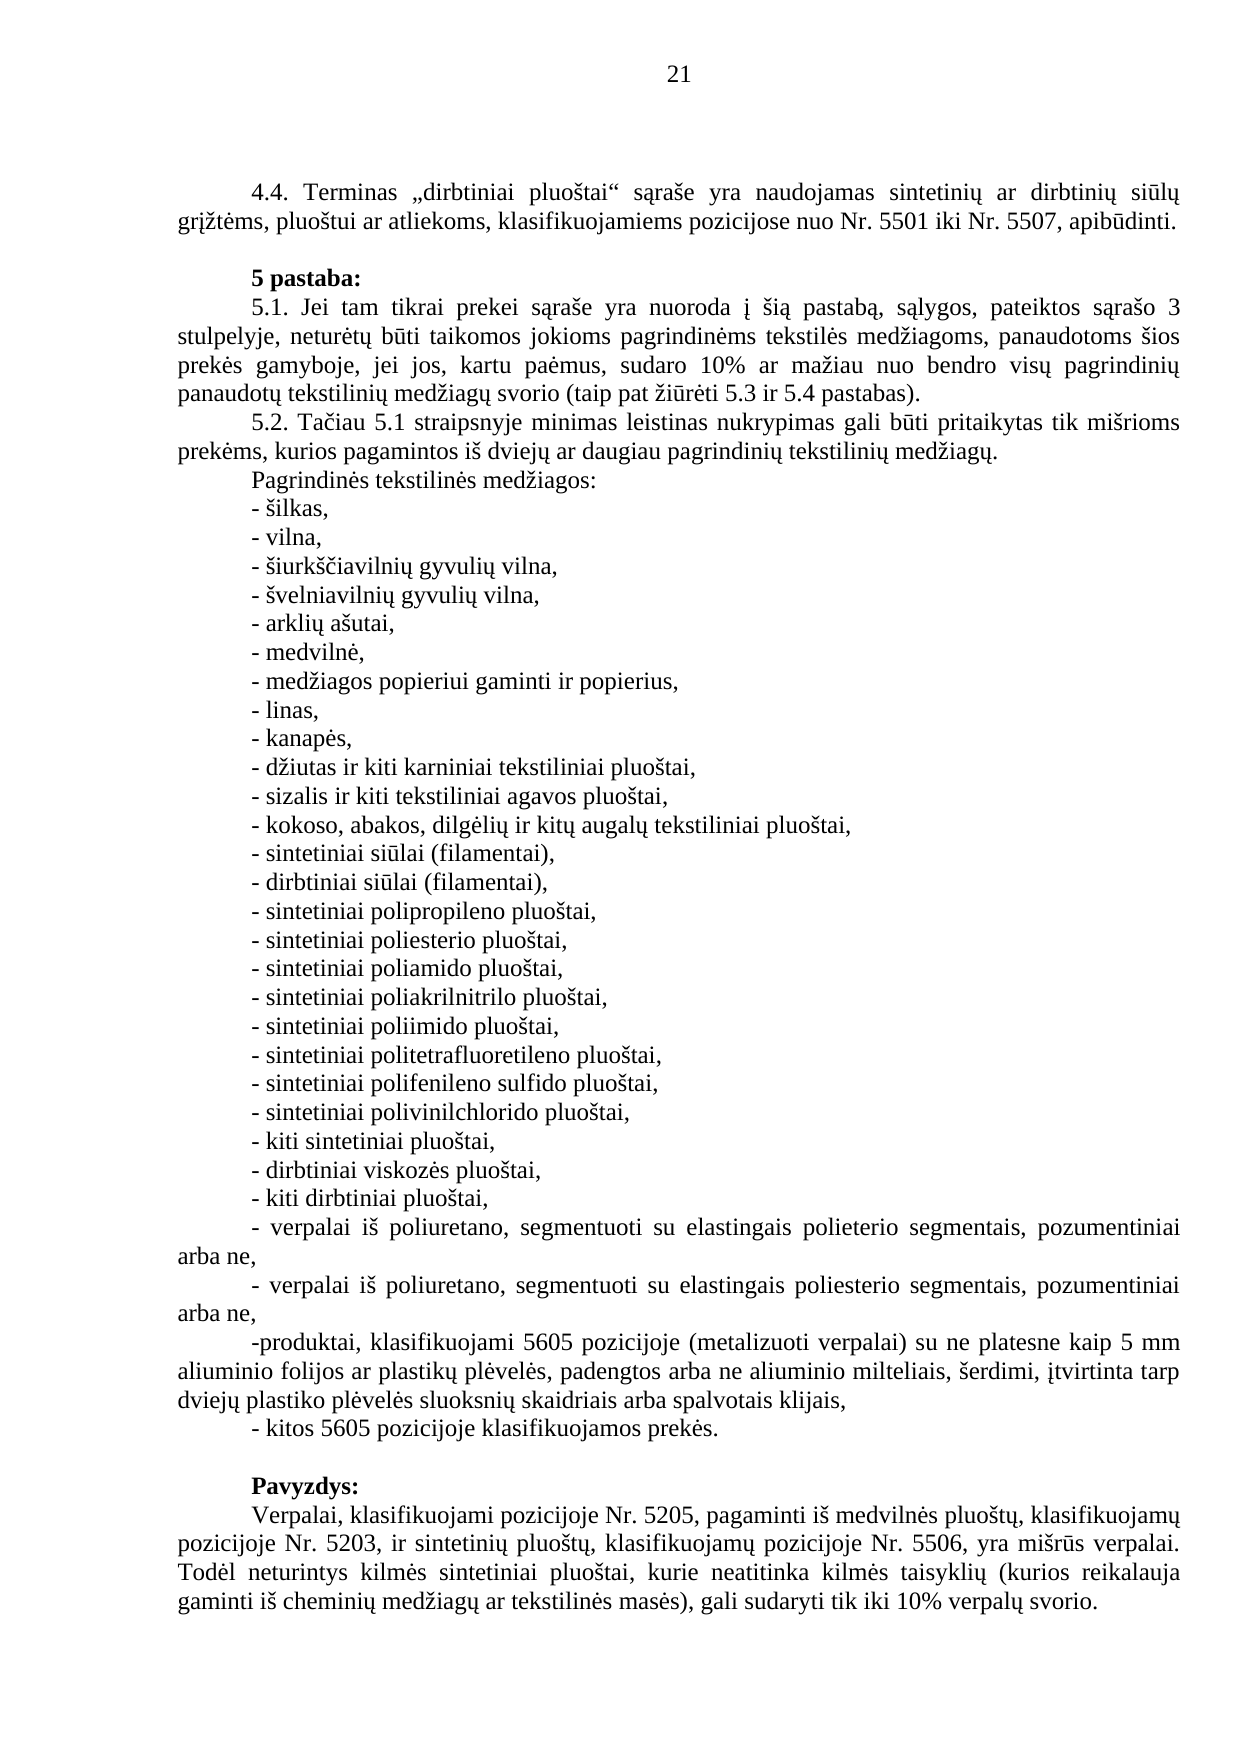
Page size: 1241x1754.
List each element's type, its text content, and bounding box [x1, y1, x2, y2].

text -produktai, klasifikuojami 5605 pozicijoje (metalizuoti verpalai) su ne platesne kaip 5 mm aliuminio folijos ar plastikų plėvelės, padengtos arba ne aliuminio milteliais, šerdimi, įtvirtinta tarp dviejų plastiko plėvelės sluoksnių skaidriais arba spalvotais klijais, [177, 1327, 1181, 1413]
text - sintetiniai poliakrilnitrilo pluoštai, [177, 982, 1181, 1011]
text 4.4. Terminas „dirbtiniai pluoštai“ sąraše yra naudojamas sintetinių ar dirbtinių siūlų grįžtėms, pluoštui ar atliekoms, klasifikuojamiems pozicijose nuo Nr. 5501 iki Nr. 5507, apibūdinti. [177, 177, 1181, 235]
text - dirbtiniai siūlai (filamentai), [177, 867, 1181, 896]
text - kanapės, [177, 723, 1181, 752]
text - medvilnė, [177, 637, 1181, 666]
text - dirbtiniai viskozės pluoštai, [177, 1155, 1181, 1183]
text Pavyzdys: [177, 1471, 1181, 1500]
text - kiti sintetiniai pluoštai, [177, 1126, 1181, 1155]
text - verpalai iš poliuretano, segmentuoti su elastingais polieterio segmentais, pozumentiniai arba ne, [177, 1212, 1181, 1270]
text - vilna, [177, 522, 1181, 551]
text - kiti dirbtiniai pluoštai, [177, 1183, 1181, 1212]
text - medžiagos popieriui gaminti ir popierius, [177, 666, 1181, 695]
text 5.2. Tačiau 5.1 straipsnyje minimas leistinas nukrypimas gali būti pritaikytas tik mišrioms prekėms, kurios pagamintos iš dviejų ar daugiau pagrindinių tekstilinių medžiagų. [177, 407, 1181, 465]
text - sintetiniai poliimido pluoštai, [177, 1011, 1181, 1040]
text - sintetiniai polifenileno sulfido pluoštai, [177, 1068, 1181, 1097]
text - linas, [177, 695, 1181, 723]
text - šilkas, [177, 493, 1181, 522]
text Pagrindinės tekstilinės medžiagos: [177, 465, 1181, 493]
text Verpalai, klasifikuojami pozicijoje Nr. 5205, pagaminti iš medvilnės pluoštų, klasifikuojamų pozicijoje Nr. 5203, ir sintetinių pluoštų, klasifikuojamų pozicijoje Nr. 5506, yra mišrūs verpalai. Todėl neturintys kilmės sintetiniai pluoštai, kurie neatitinka kilmės taisyklių (kurios reikalauja gaminti iš cheminių medžiagų ar tekstilinės masės), gali sudaryti tik iki 10% verpalų svorio. [177, 1500, 1181, 1615]
text - sintetiniai politetrafluoretileno pluoštai, [177, 1040, 1181, 1068]
text - šiurkščiavilnių gyvulių vilna, [177, 551, 1181, 580]
text 5 pastaba: [177, 263, 1181, 292]
text - sintetiniai poliesterio pluoštai, [177, 925, 1181, 953]
text - arklių ašutai, [177, 608, 1181, 637]
text - sintetiniai poliamido pluoštai, [177, 953, 1181, 982]
text 5.1. Jei tam tikrai prekei sąraše yra nuoroda į šią pastabą, sąlygos, pateiktos sąrašo 3 stulpelyje, neturėtų būti taikomos jokioms pagrindinėms tekstilės medžiagoms, panaudotoms šios prekės gamyboje, jei jos, kartu paėmus, sudaro 10% ar mažiau nuo bendro visų pagrindinių panaudotų tekstilinių medžiagų svorio (taip pat žiūrėti 5.3 ir 5.4 pastabas). [177, 292, 1181, 407]
text - sintetiniai siūlai (filamentai), [177, 838, 1181, 867]
text - kitos 5605 pozicijoje klasifikuojamos prekės. [177, 1413, 1181, 1442]
text - sizalis ir kiti tekstiliniai agavos pluoštai, [177, 781, 1181, 810]
text - sintetiniai polivinilchlorido pluoštai, [177, 1097, 1181, 1126]
text - džiutas ir kiti karniniai tekstiliniai pluoštai, [177, 752, 1181, 781]
text - kokoso, abakos, dilgėlių ir kitų augalų tekstiliniai pluoštai, [177, 810, 1181, 838]
text - verpalai iš poliuretano, segmentuoti su elastingais poliesterio segmentais, pozumentiniai arba ne, [177, 1270, 1181, 1327]
text - sintetiniai polipropileno pluoštai, [177, 896, 1181, 925]
text - švelniavilnių gyvulių vilna, [177, 580, 1181, 608]
